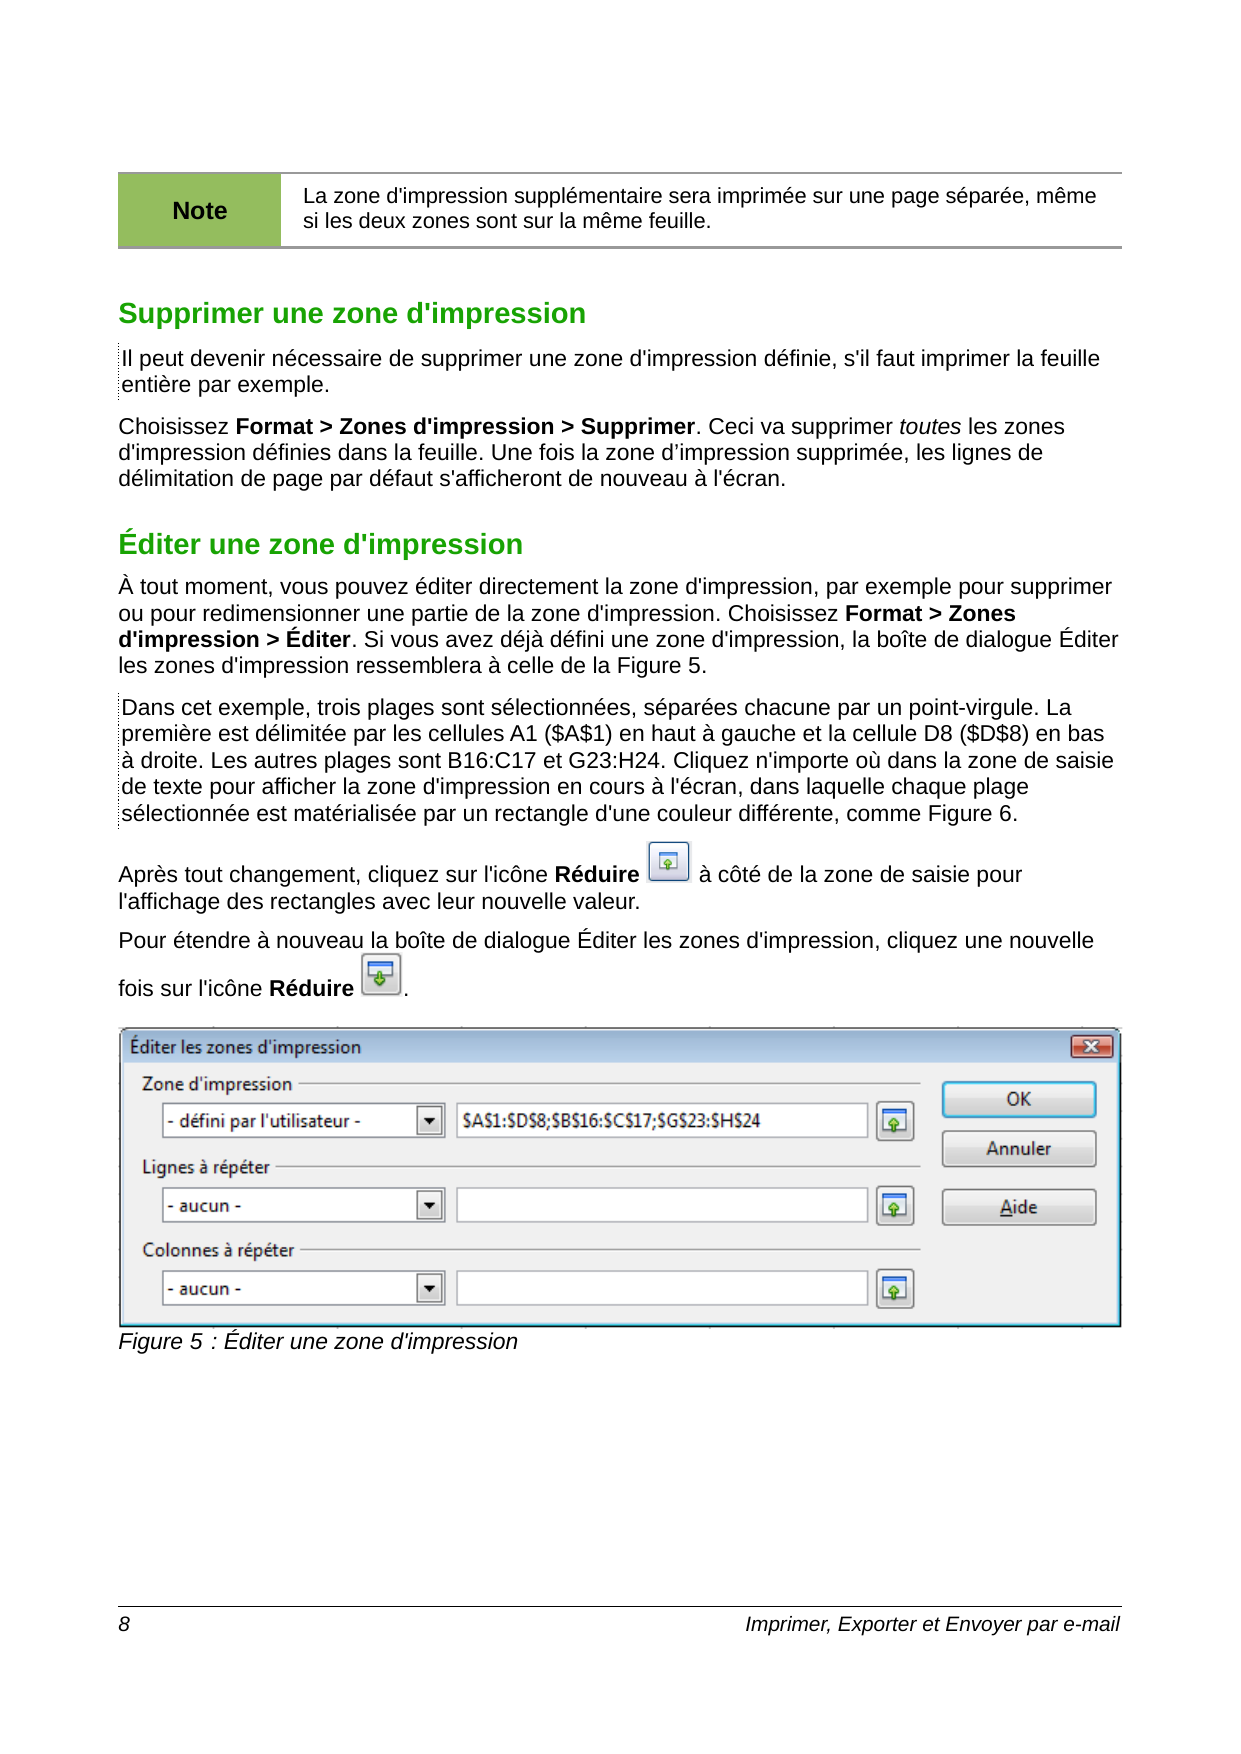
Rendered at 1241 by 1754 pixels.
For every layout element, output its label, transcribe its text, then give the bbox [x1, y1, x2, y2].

picture [360, 952, 403, 997]
subtitle Éditer une zone d'impression [118, 527, 1122, 561]
text Après tout changement, cliquez sur l'icône Réduire à côté de la zone de saisie pour l'affichage des rectangles avec leur nouvelle valeur. [118, 841, 1122, 914]
text Figure 5 : Éditer une zone d'impression [118, 1329, 1122, 1354]
text Dans cet exemple, trois plages sont sélectionnées, séparées chacune par un point-virgule. La première est délimitée par les cellules A1 ($A$1) en haut à gauche et la cellule D8 ($D$8) en bas à droite. Les autres plages sont B16:C17 et G23:H24. Cliquez n'importe où dans la zone de saisie de texte pour afficher la zone d'impression en cours à l'écran, dans laquelle chaque plage sélectionnée est matérialisée par un rectangle d'une couleur différente, comme Figure 6. [118, 691, 1122, 829]
text À tout moment, vous pouvez éditer directement la zone d'impression, par exemple pour supprimer ou pour redimensionner une partie de la zone d'impression. Choisissez Format > Zones d'impression > Éditer. Si vous avez déjà défini une zone d'impression, la boîte de dialogue Éditer les zones d'impression ressemblera à celle de la Figure 5. [118, 573, 1122, 679]
text Choisissez Format > Zones d'impression > Supprimer. Ceci va supprimer toutes les zones d'impression définies dans la feuille. Une fois la zone d’impression supprimée, les lignes de délimitation de page par défaut s'afficheront de nouveau à l'écran. [118, 413, 1122, 492]
text Pour étendre à nouveau la boîte de dialogue Éditer les zones d'impression, cliquez une nouvelle fois sur l'icône Réduire . [118, 927, 1122, 1002]
picture [646, 841, 693, 883]
text Il peut devenir nécessaire de supprimer une zone d'impression définie, s'il faut imprimer la feuille entière par exemple. [118, 342, 1122, 400]
picture [118, 1026, 1123, 1329]
subtitle Supprimer une zone d'impression [118, 296, 1122, 329]
table_header Note [118, 174, 281, 246]
table_header La zone d'impression supplémentaire sera imprimée sur une page séparée, même si les deux zones sont sur la même feuille. [281, 174, 1122, 246]
